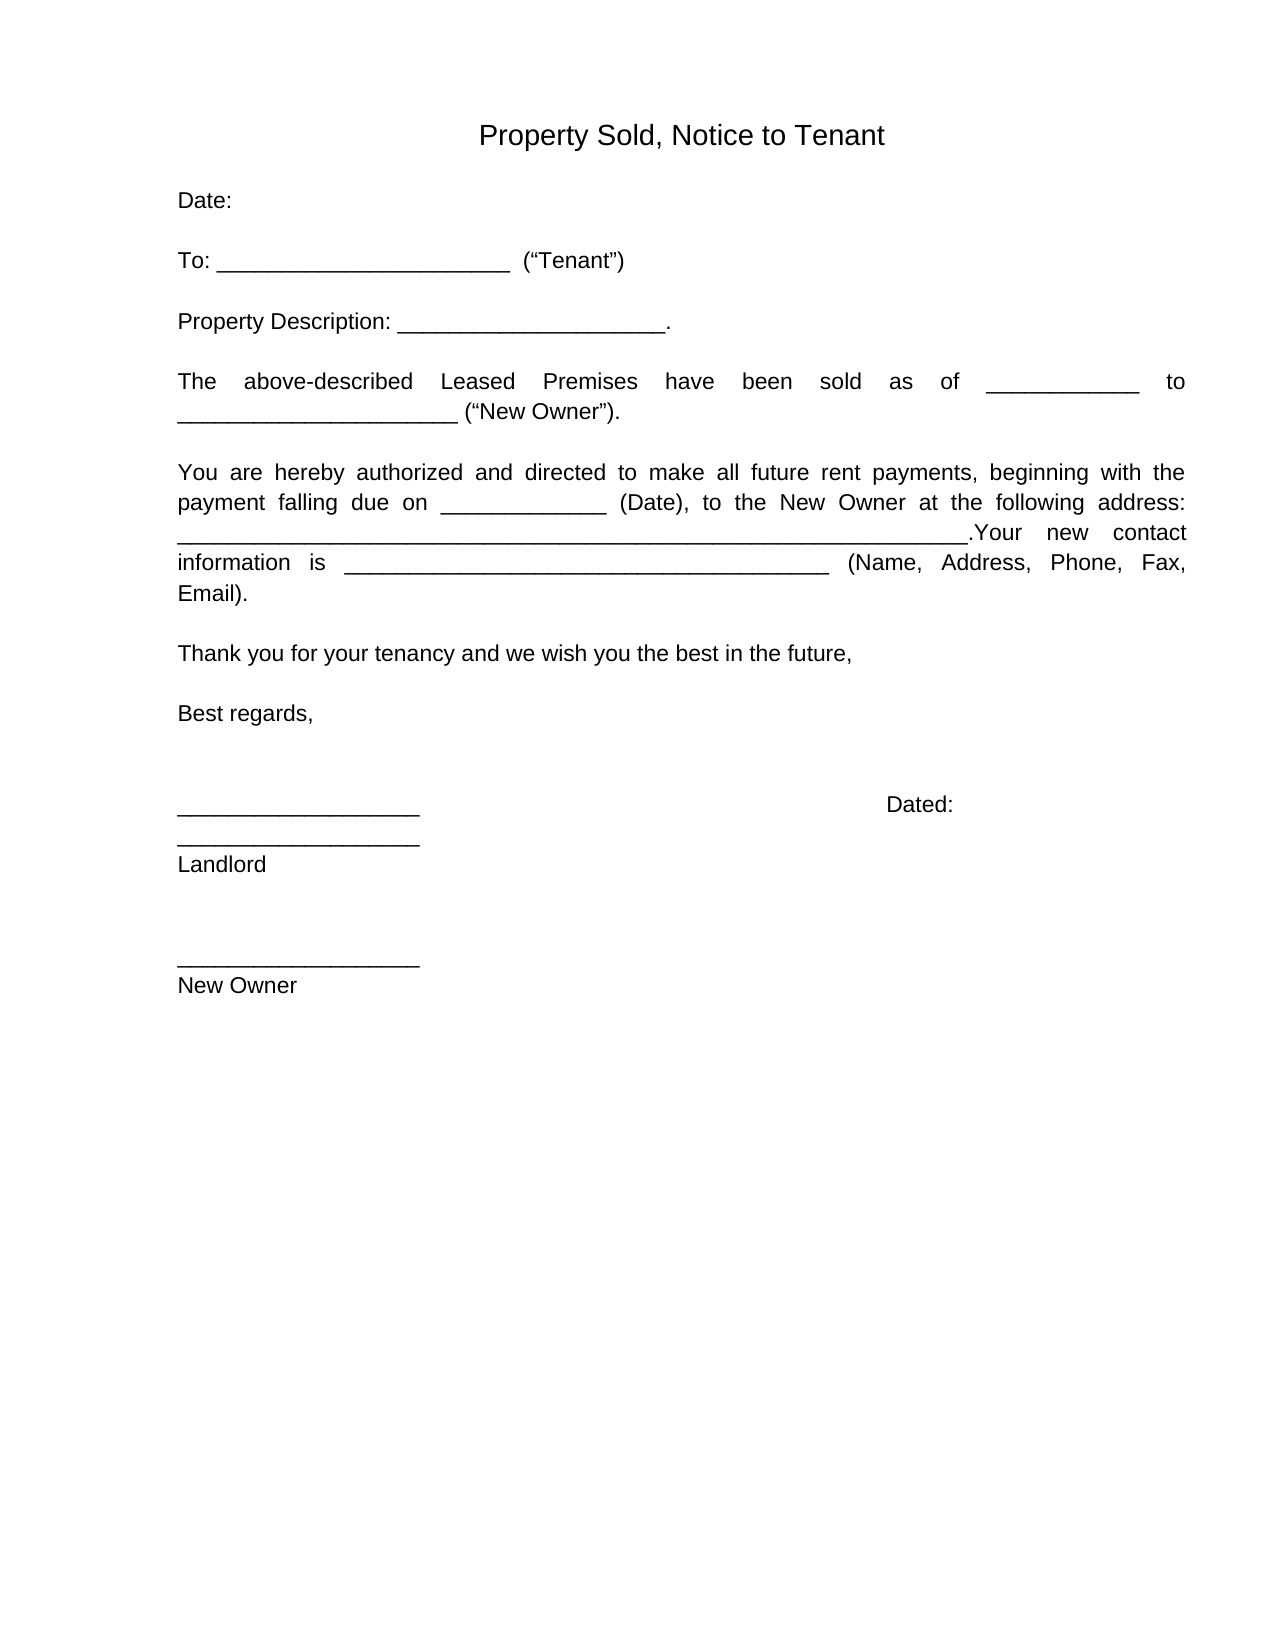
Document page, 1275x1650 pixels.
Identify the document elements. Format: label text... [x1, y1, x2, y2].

text ___________________ [177, 942, 1186, 968]
text The above-described Leased Premises have been sold as of ____________ to ______________________ (“New Owner”). [177, 368, 1186, 424]
text Property Description: _____________________. [177, 308, 1186, 334]
text Date: [177, 187, 1186, 213]
text ___________________ Dated: ___________________ [177, 791, 1186, 847]
text To: _______________________ (“Tenant”) [177, 247, 1186, 273]
text Property Sold, Notice to Tenant [177, 118, 1186, 152]
text Best regards, [177, 700, 1186, 727]
text Landlord [177, 851, 1186, 878]
text Thank you for your tenancy and we wish you the best in the future, [177, 640, 1186, 666]
text You are hereby authorized and directed to make all future rent payments, beginning with the payment falling due on _____________ (Date), to the New Owner at the following address: ______________________________________________________________.Your new contact information is ______________________________________ (Name, Address, Phone, Fax, Email). [177, 459, 1186, 606]
text New Owner [177, 972, 1186, 998]
